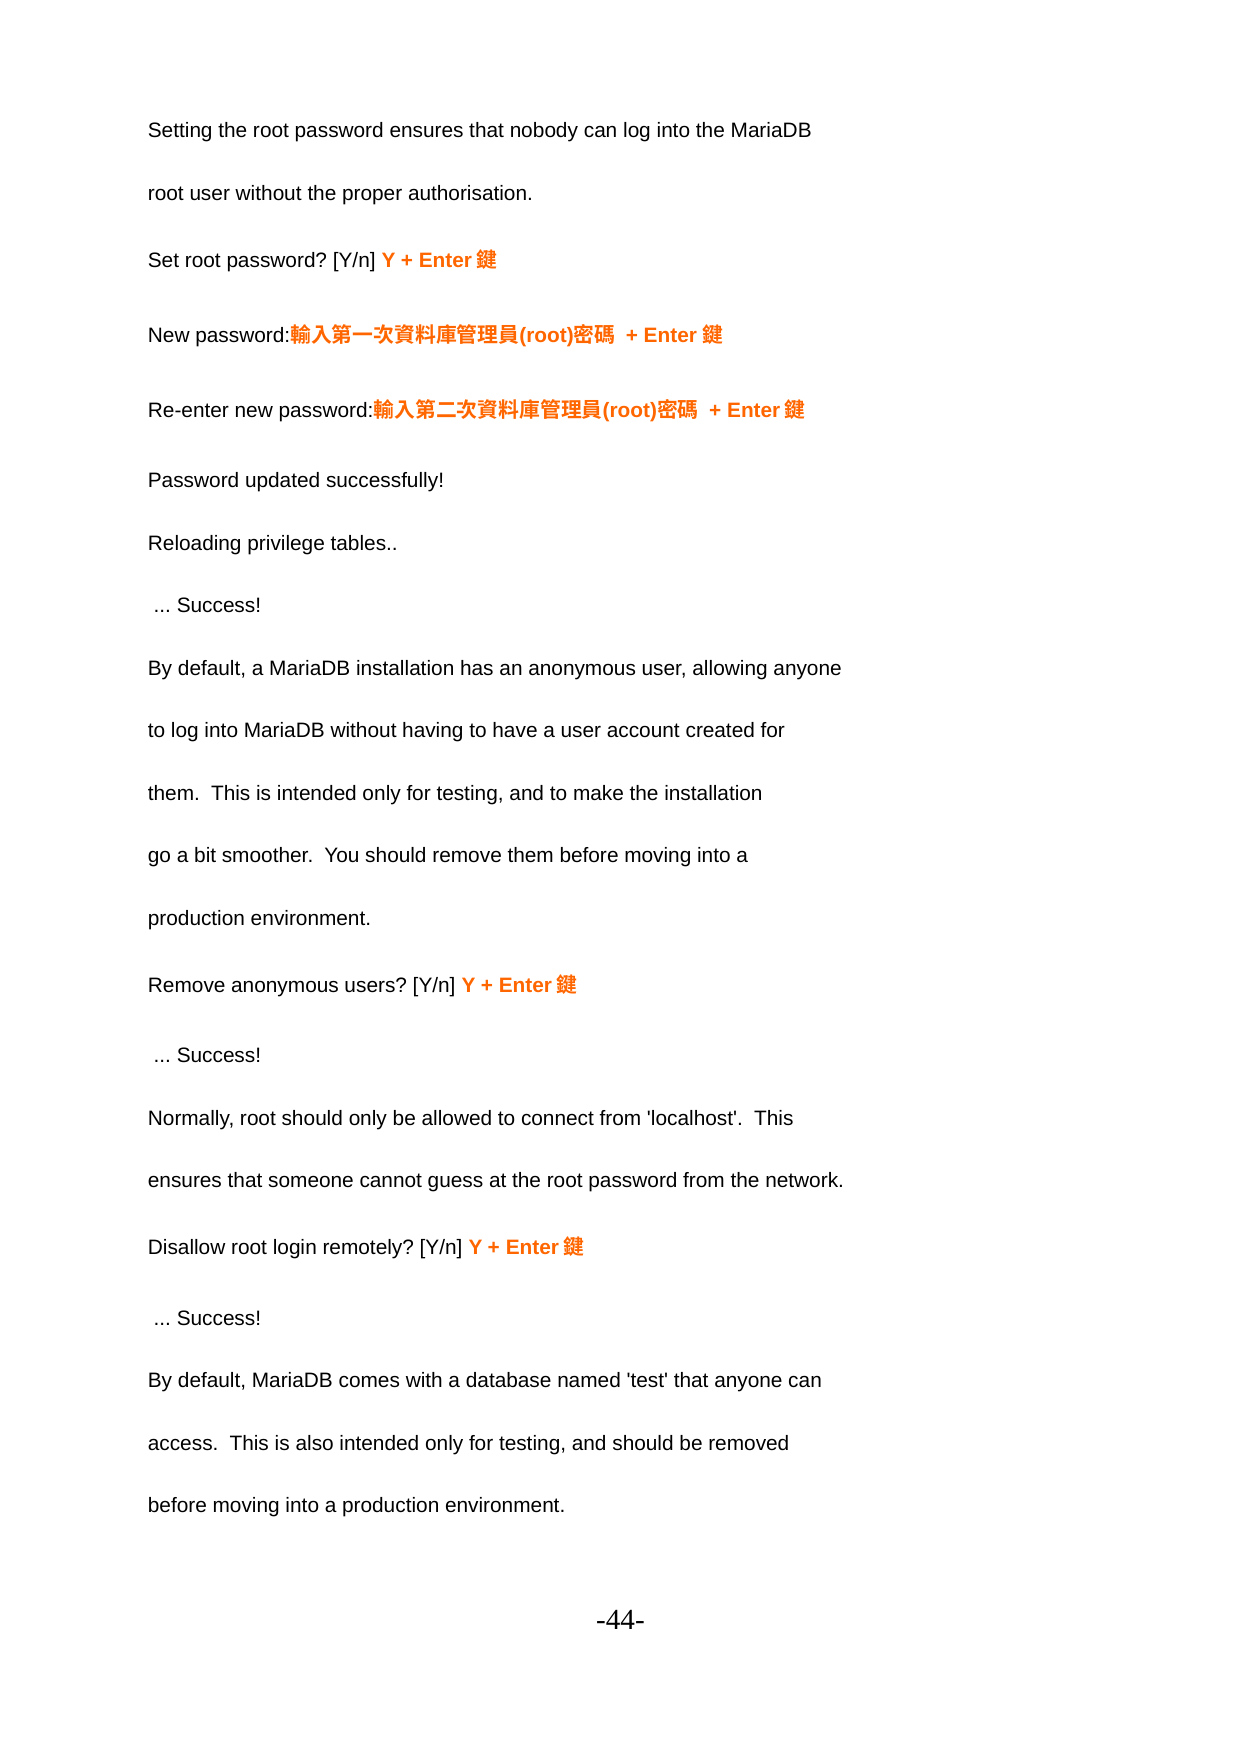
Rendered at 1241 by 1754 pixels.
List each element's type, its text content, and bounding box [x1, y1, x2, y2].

text Remove anonymous users? [Y/n] Y + Enter鍵 [148, 968, 1122, 998]
text ensures that someone cannot guess at the root password from the network. [148, 1168, 1122, 1192]
text to log into MariaDB without having to have a user account created for [148, 718, 1122, 742]
text go a bit smoother. You should remove them before moving into a [148, 843, 1122, 867]
text ... Success! [148, 1043, 1122, 1067]
text ... Success! [148, 1306, 1122, 1329]
text By default, a MariaDB installation has an anonymous user, allowing anyone [148, 656, 1122, 679]
text Re-enter new password:輸入第二次資料庫管理員(root)密碼 + Enter鍵 [148, 393, 1122, 423]
text ... Success! [148, 593, 1122, 617]
text production environment. [148, 906, 1122, 929]
text root user without the proper authorisation. [148, 181, 1122, 204]
text By default, MariaDB comes with a database named 'test' that anyone can [148, 1368, 1122, 1392]
text Normally, root should only be allowed to connect from 'localhost'. This [148, 1106, 1122, 1129]
text New password:輸入第一次資料庫管理員(root)密碼 + Enter 鍵 [148, 318, 1122, 348]
text them. This is intended only for testing, and to make the installation [148, 781, 1122, 804]
text Set root password? [Y/n] Y + Enter鍵 [148, 243, 1122, 273]
text Password updated successfully! [148, 468, 1122, 492]
text Reloading privilege tables.. [148, 531, 1122, 554]
text access. This is also intended only for testing, and should be removed [148, 1431, 1122, 1454]
text Disallow root login remotely? [Y/n] Y + Enter鍵 [148, 1231, 1122, 1261]
text before moving into a production environment. [148, 1493, 1122, 1517]
text Setting the root password ensures that nobody can log into the MariaDB [148, 118, 1122, 142]
